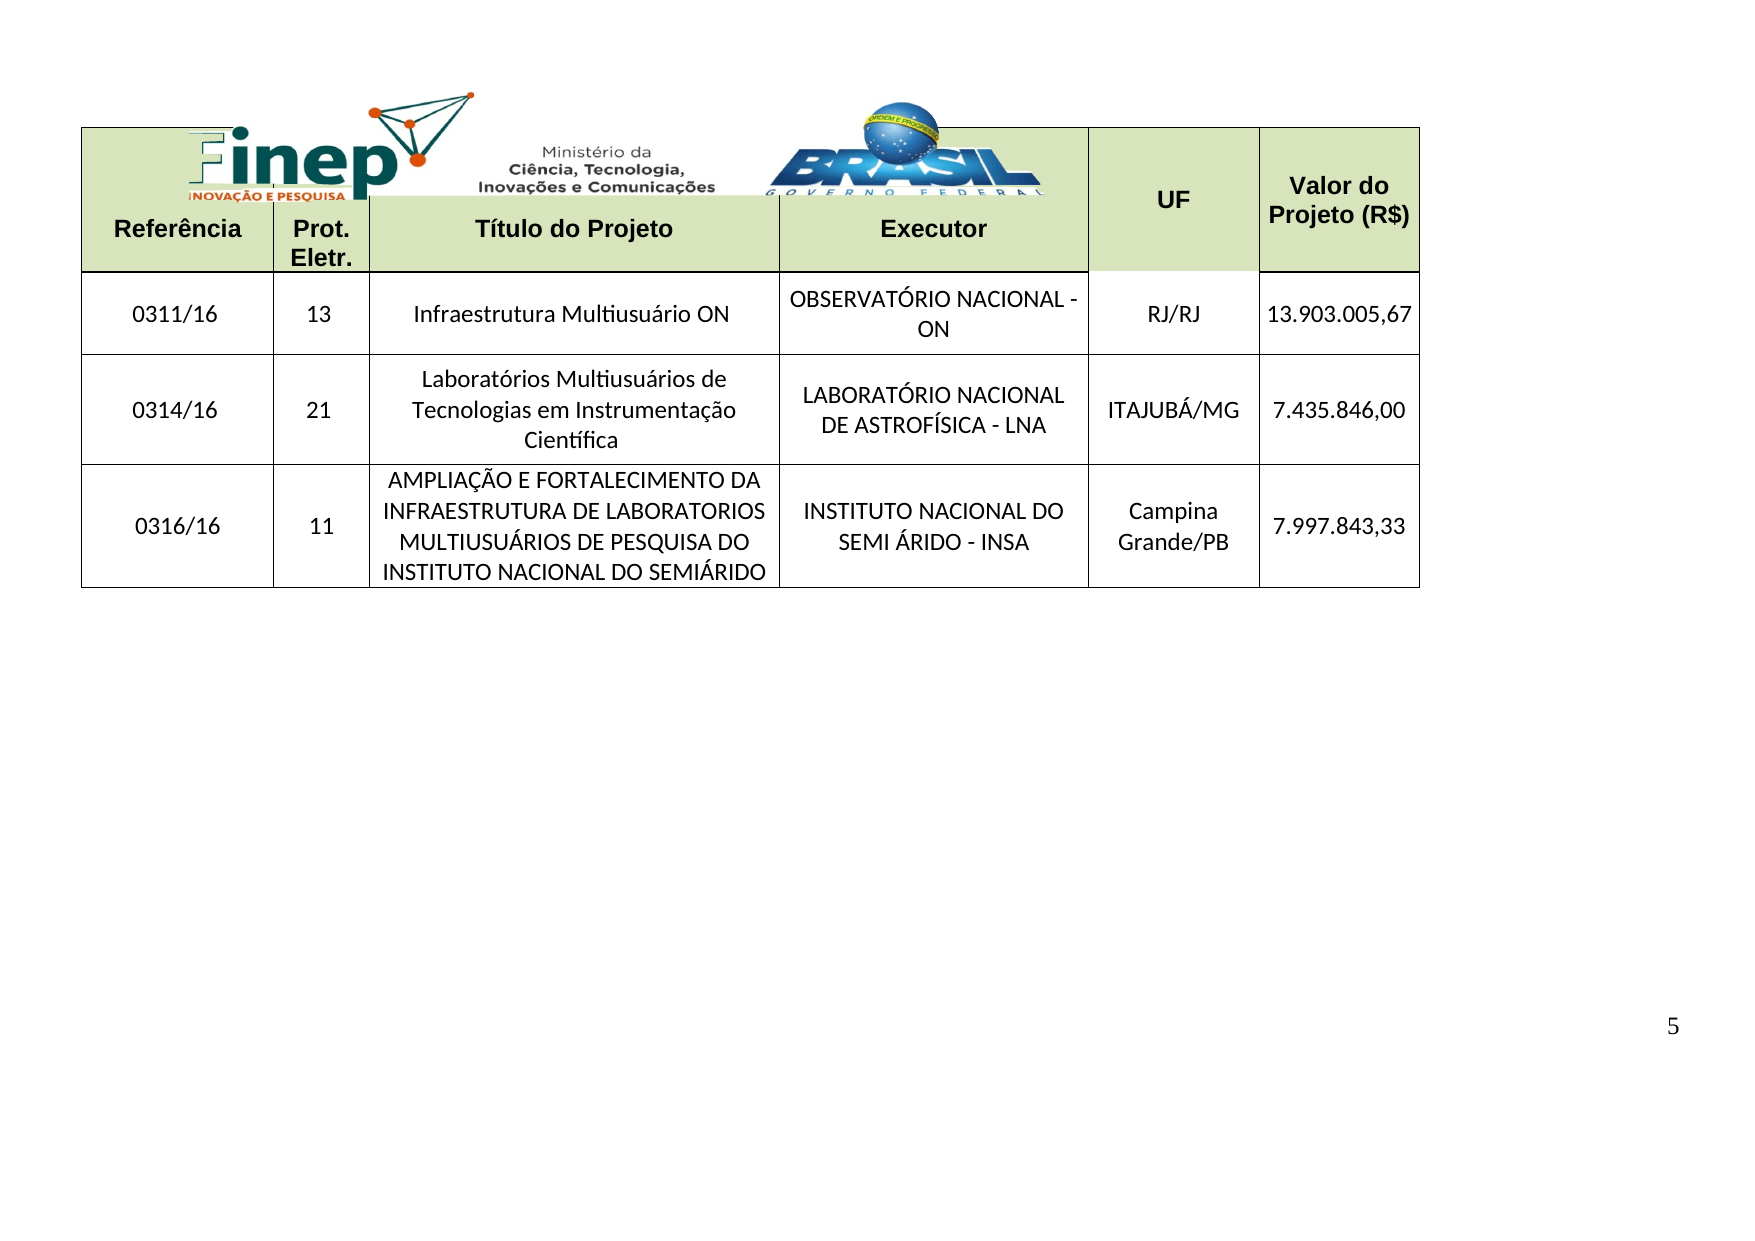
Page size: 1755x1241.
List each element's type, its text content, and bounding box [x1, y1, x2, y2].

table_cell Título do Projeto [370, 196, 779, 271]
table_cell Infraestrutura Multiusuário ON [370, 273, 779, 354]
table_cell INSTITUTO NACIONAL DO SEMI ÁRIDO - INSA [780, 465, 1088, 587]
table_cell UF [1089, 128, 1259, 271]
table_cell Prot. Eletr. [274, 196, 369, 271]
table_cell Referência [82, 128, 273, 271]
table_cell 11 [274, 465, 369, 587]
table_cell 7.435.846,00 [1260, 355, 1419, 464]
table_cell 0316/16 [82, 465, 273, 587]
table_cell LABORATÓRIO NACIONAL DE ASTROFÍSICA - LNA [780, 355, 1088, 464]
table_cell Campina Grande/PB [1089, 465, 1259, 587]
table_cell RJ/RJ [1089, 271, 1259, 354]
table_cell Executor [780, 128, 1088, 271]
table_cell 13.903.005,67 [1260, 273, 1419, 354]
table_cell Laboratórios Multiusuários de Tecnologias em Instrumentação Científica [370, 355, 779, 464]
table_cell 13 [274, 273, 369, 354]
table_cell 0314/16 [82, 355, 273, 464]
table_cell ITAJUBÁ/MG [1089, 355, 1259, 464]
table_cell 21 [274, 355, 369, 464]
table_cell AMPLIAÇÃO E FORTALECIMENTO DA INFRAESTRUTURA DE LABORATORIOS MULTIUSUÁRIOS DE PESQUISA DO INSTITUTO NACIONAL DO SEMIÁRIDO [370, 465, 779, 587]
table_cell 0311/16 [82, 273, 273, 354]
table_cell Valor do Projeto (R$) [1260, 128, 1419, 271]
table_cell [274, 184, 351, 188]
table_cell OBSERVATÓRIO NACIONAL - ON [780, 273, 1088, 354]
table_cell 7.997.843,33 [1260, 465, 1419, 587]
